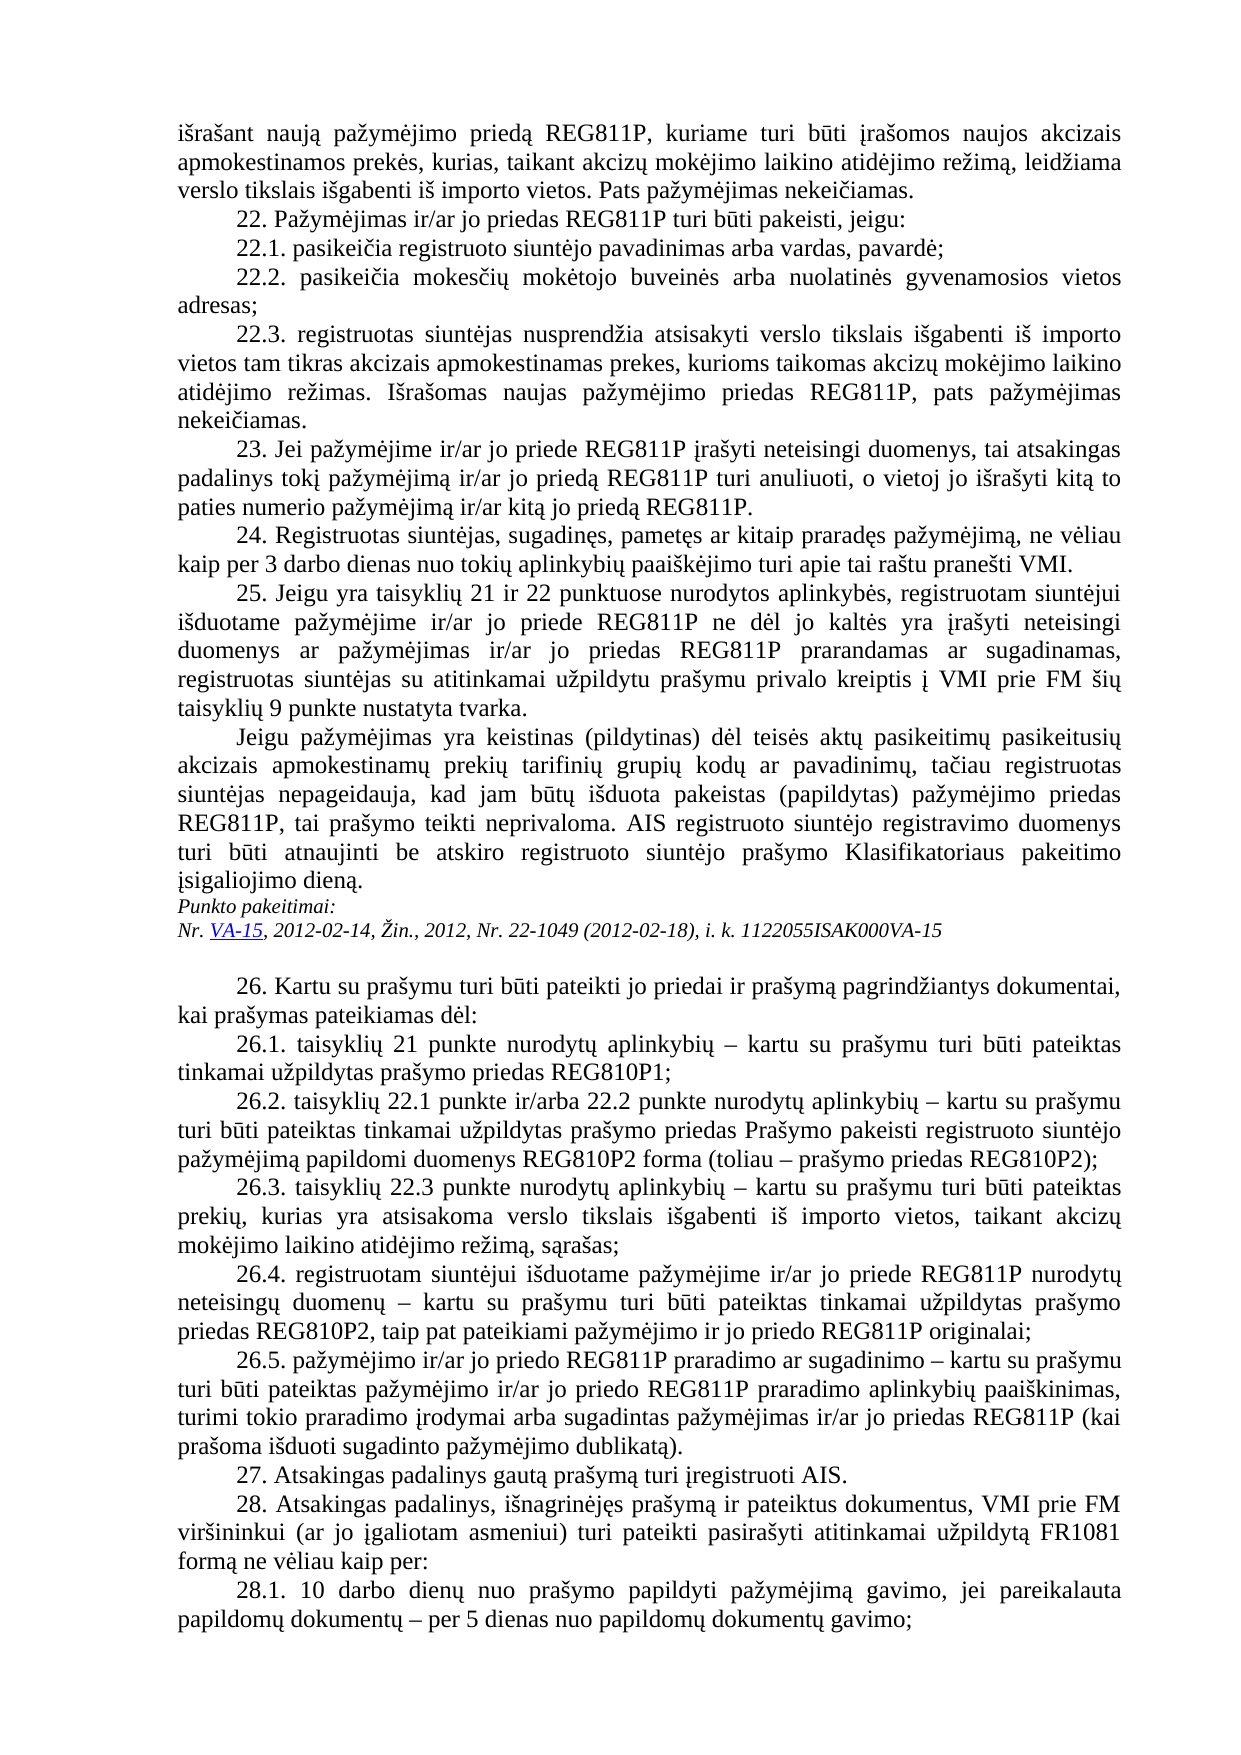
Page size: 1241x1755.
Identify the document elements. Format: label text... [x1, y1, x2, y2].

text 26. Kartu su prašymu turi būti pateikti jo priedai ir prašymą pagrindžiantys dokumentai, kai prašymas pateikiamas dėl: [177, 971, 1122, 1029]
text 22. Pažymėjimas ir/ar jo priedas REG811P turi būti pakeisti, jeigu: [177, 204, 1122, 233]
text 25. Jeigu yra taisyklių 21 ir 22 punktuose nurodytos aplinkybės, registruotam siuntėjui išduotame pažymėjime ir/ar jo priede REG811P ne dėl jo kaltės yra įrašyti neteisingi duomenys ar pažymėjimas ir/ar jo priedas REG811P prarandamas ar sugadinamas, registruotas siuntėjas su atitinkamai užpildytu prašymu privalo kreiptis į VMI prie FM šių taisyklių 9 punkte nustatyta tvarka. [177, 578, 1122, 722]
text 22.1. pasikeičia registruoto siuntėjo pavadinimas arba vardas, pavardė; [177, 233, 1122, 262]
text 28.1. 10 darbo dienų nuo prašymo papildyti pažymėjimą gavimo, jei pareikalauta papildomų dokumentų – per 5 dienas nuo papildomų dokumentų gavimo; [177, 1575, 1122, 1632]
text 26.3. taisyklių 22.3 punkte nurodytų aplinkybių – kartu su prašymu turi būti pateiktas prekių, kurias yra atsisakoma verslo tikslais išgabenti iš importo vietos, taikant akcizų mokėjimo laikino atidėjimo režimą, sąrašas; [177, 1172, 1122, 1259]
text Jeigu pažymėjimas yra keistinas (pildytinas) dėl teisės aktų pasikeitimų pasikeitusių akcizais apmokestinamų prekių tarifinių grupių kodų ar pavadinimų, tačiau registruotas siuntėjas nepageidauja, kad jam būtų išduota pakeistas (papildytas) pažymėjimo priedas REG811P, tai prašymo teikti neprivaloma. AIS registruoto siuntėjo registravimo duomenys turi būti atnaujinti be atskiro registruoto siuntėjo prašymo Klasifikatoriaus pakeitimo įsigaliojimo dieną. [177, 722, 1122, 894]
text 26.4. registruotam siuntėjui išduotame pažymėjime ir/ar jo priede REG811P nurodytų neteisingų duomenų – kartu su prašymu turi būti pateiktas tinkamai užpildytas prašymo priedas REG810P2, taip pat pateikiami pažymėjimo ir jo priedo REG811P originalai; [177, 1259, 1122, 1345]
text Punkto pakeitimai: [177, 894, 1122, 918]
text 22.2. pasikeičia mokesčių mokėtojo buveinės arba nuolatinės gyvenamosios vietos adresas; [177, 262, 1122, 319]
text Nr. VA-15, 2012-02-14, Žin., 2012, Nr. 22-1049 (2012-02-18), i. k. 1122055ISAK000VA-15 [177, 918, 1122, 942]
text 23. Jei pažymėjime ir/ar jo priede REG811P įrašyti neteisingi duomenys, tai atsakingas padalinys tokį pažymėjimą ir/ar jo priedą REG811P turi anuliuoti, o vietoj jo išrašyti kitą to paties numerio pažymėjimą ir/ar kitą jo priedą REG811P. [177, 434, 1122, 521]
text 27. Atsakingas padalinys gautą prašymą turi įregistruoti AIS. [177, 1460, 1122, 1489]
text 26.1. taisyklių 21 punkte nurodytų aplinkybių – kartu su prašymu turi būti pateiktas tinkamai užpildytas prašymo priedas REG810P1; [177, 1029, 1122, 1086]
text 26.2. taisyklių 22.1 punkte ir/arba 22.2 punkte nurodytų aplinkybių – kartu su prašymu turi būti pateiktas tinkamai užpildytas prašymo priedas Prašymo pakeisti registruoto siuntėjo pažymėjimą papildomi duomenys REG810P2 forma (toliau – prašymo priedas REG810P2); [177, 1086, 1122, 1172]
text 24. Registruotas siuntėjas, sugadinęs, pametęs ar kitaip praradęs pažymėjimą, ne vėliau kaip per 3 darbo dienas nuo tokių aplinkybių paaiškėjimo turi apie tai raštu pranešti VMI. [177, 521, 1122, 578]
text išrašant naują pažymėjimo priedą REG811P, kuriame turi būti įrašomos naujos akcizais apmokestinamos prekės, kurias, taikant akcizų mokėjimo laikino atidėjimo režimą, leidžiama verslo tikslais išgabenti iš importo vietos. Pats pažymėjimas nekeičiamas. [177, 118, 1122, 204]
text 26.5. pažymėjimo ir/ar jo priedo REG811P praradimo ar sugadinimo – kartu su prašymu turi būti pateiktas pažymėjimo ir/ar jo priedo REG811P praradimo aplinkybių paaiškinimas, turimi tokio praradimo įrodymai arba sugadintas pažymėjimas ir/ar jo priedas REG811P (kai prašoma išduoti sugadinto pažymėjimo dublikatą). [177, 1345, 1122, 1460]
text 22.3. registruotas siuntėjas nusprendžia atsisakyti verslo tikslais išgabenti iš importo vietos tam tikras akcizais apmokestinamas prekes, kurioms taikomas akcizų mokėjimo laikino atidėjimo režimas. Išrašomas naujas pažymėjimo priedas REG811P, pats pažymėjimas nekeičiamas. [177, 319, 1122, 434]
text 28. Atsakingas padalinys, išnagrinėjęs prašymą ir pateiktus dokumentus, VMI prie FM viršininkui (ar jo įgaliotam asmeniui) turi pateikti pasirašyti atitinkamai užpildytą FR1081 formą ne vėliau kaip per: [177, 1489, 1122, 1575]
